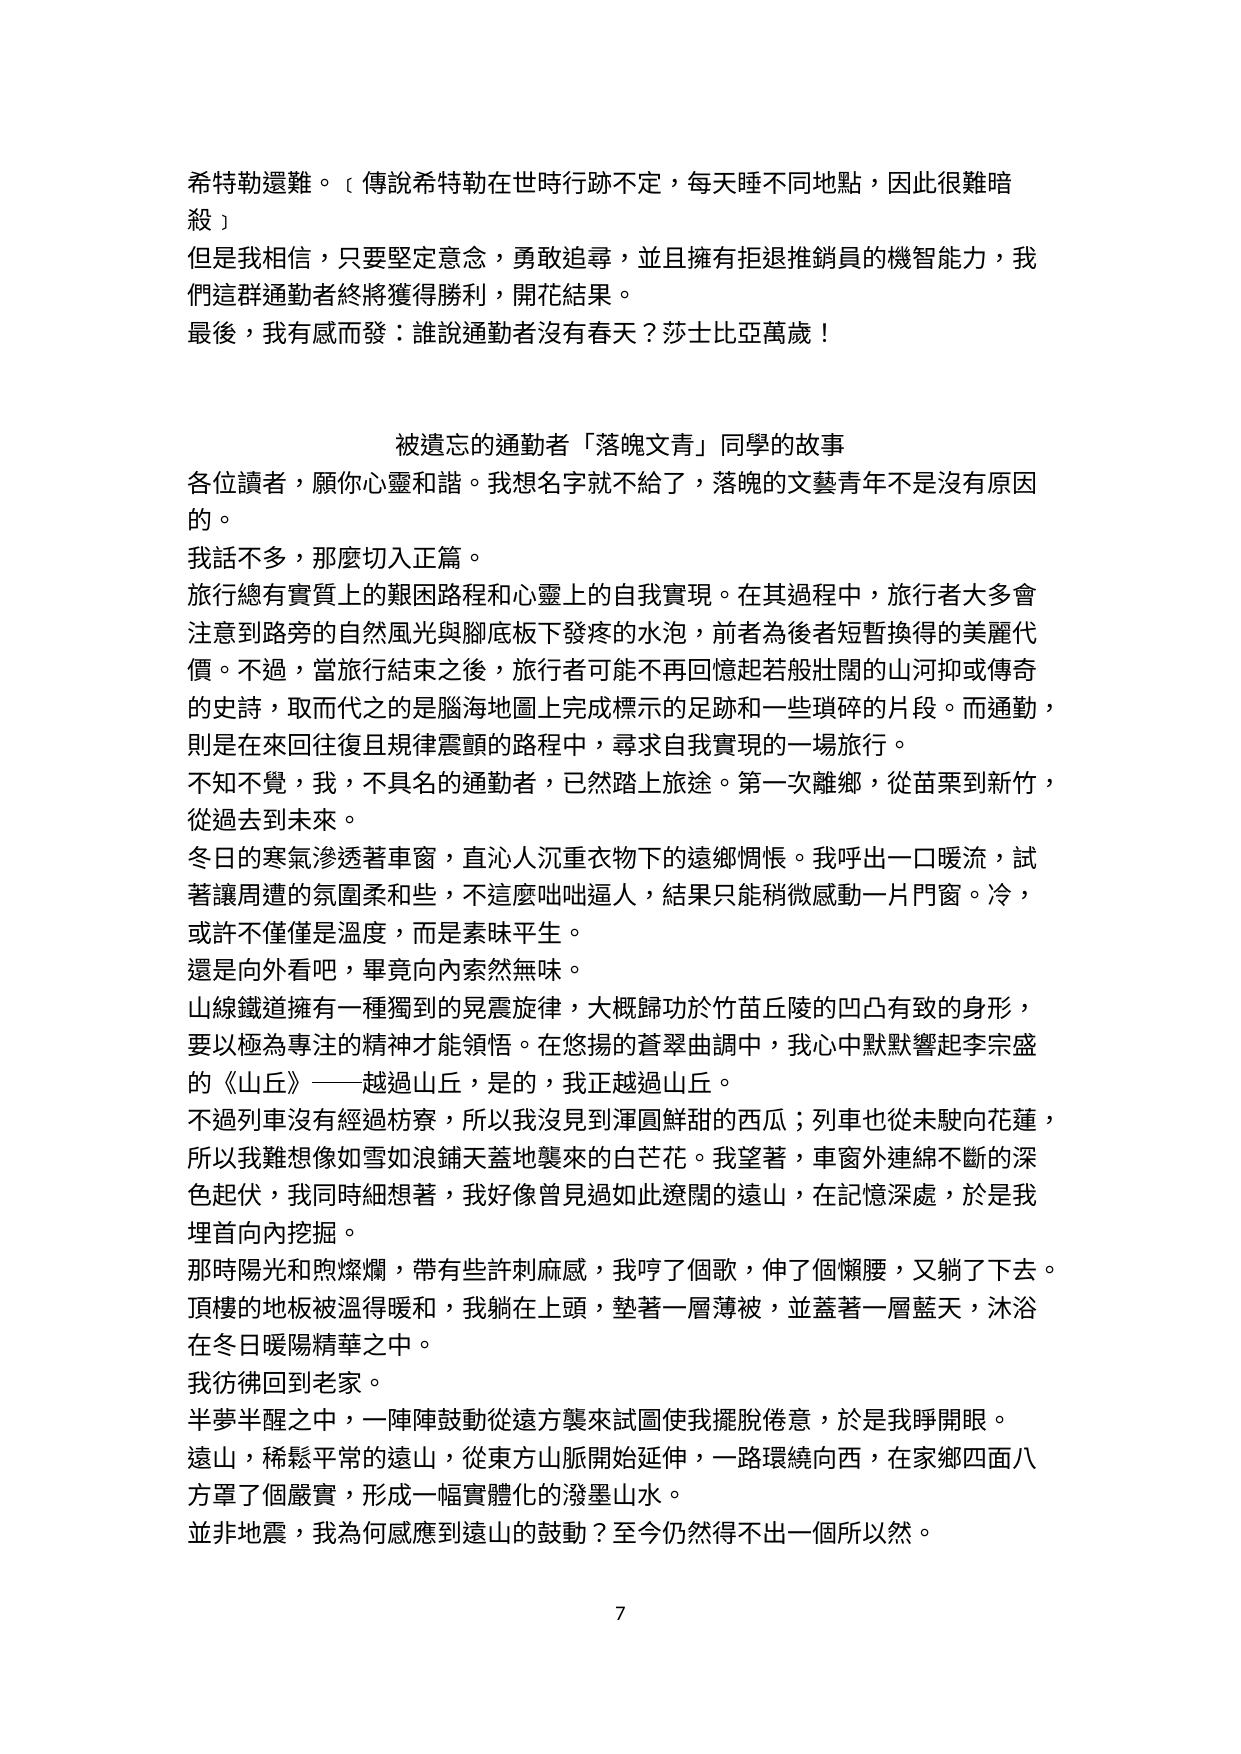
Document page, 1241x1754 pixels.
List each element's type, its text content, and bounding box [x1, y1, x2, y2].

text 希特勒還難。﹝傳說希特勒在世時行跡不定，每天睡不同地點，因此很難暗殺﹞ [187, 162, 1053, 237]
text 但是我相信，只要堅定意念，勇敢追尋，並且擁有拒退推銷員的機智能力，我們這群通勤者終將獲得勝利，開花結果。 [187, 237, 1053, 312]
text 頂樓的地板被溫得暖和，我躺在上頭，墊著一層薄被，並蓋著一層藍天，沐浴在冬日暖陽精華之中。 [187, 1287, 1053, 1362]
text 山線鐵道擁有一種獨到的晃震旋律，大概歸功於竹苗丘陵的凹凸有致的身形，要以極為專注的精神才能領悟。在悠揚的蒼翠曲調中，我心中默默響起李宗盛的《山丘》──越過山丘，是的，我正越過山丘。 [187, 987, 1053, 1100]
text 各位讀者，願你心靈和諧。我想名字就不給了，落魄的文藝青年不是沒有原因的。 [187, 462, 1053, 537]
text 不過列車沒有經過枋寮，所以我沒見到渾圓鮮甜的西瓜；列車也從未駛向花蓮，所以我難想像如雪如浪鋪天蓋地襲來的白芒花。我望著，車窗外連綿不斷的深色起伏，我同時細想著，我好像曾見過如此遼闊的遠山，在記憶深處，於是我埋首向內挖掘。 [187, 1100, 1053, 1250]
text 那時陽光和煦燦爛，帶有些許刺麻感，我哼了個歌，伸了個懶腰，又躺了下去。 [187, 1250, 1053, 1287]
text 我話不多，那麼切入正篇。 [187, 537, 1053, 575]
text 並非地震，我為何感應到遠山的鼓動？至今仍然得不出一個所以然。 [187, 1512, 1053, 1550]
text 被遺忘的通勤者「落魄文青」同學的故事 [187, 425, 1053, 462]
text 我彷彿回到老家。 [187, 1362, 1053, 1400]
text 半夢半醒之中，一陣陣鼓動從遠方襲來試圖使我擺脫倦意，於是我睜開眼。 [187, 1400, 1053, 1437]
text 冬日的寒氣滲透著車窗，直沁人沉重衣物下的遠鄉惆悵。我呼出一口暖流，試著讓周遭的氛圍柔和些，不這麼咄咄逼人，結果只能稍微感動一片門窗。冷，或許不僅僅是溫度，而是素昧平生。 [187, 837, 1053, 950]
text 遠山，稀鬆平常的遠山，從東方山脈開始延伸，一路環繞向西，在家鄉四面八方罩了個嚴實，形成一幅實體化的潑墨山水。 [187, 1437, 1053, 1512]
text 最後，我有感而發：誰說通勤者沒有春天？莎士比亞萬歲！ [187, 312, 1053, 350]
text 旅行總有實質上的艱困路程和心靈上的自我實現。在其過程中，旅行者大多會注意到路旁的自然風光與腳底板下發疼的水泡，前者為後者短暫換得的美麗代價。不過，當旅行結束之後，旅行者可能不再回憶起若般壯闊的山河抑或傳奇的史詩，取而代之的是腦海地圖上完成標示的足跡和一些瑣碎的片段。而通勤，則是在來回往復且規律震顫的路程中，尋求自我實現的一場旅行。 [187, 575, 1053, 762]
text 還是向外看吧，畢竟向內索然無味。 [187, 950, 1053, 987]
text 不知不覺，我，不具名的通勤者，已然踏上旅途。第一次離鄉，從苗栗到新竹，從過去到未來。 [187, 762, 1053, 837]
